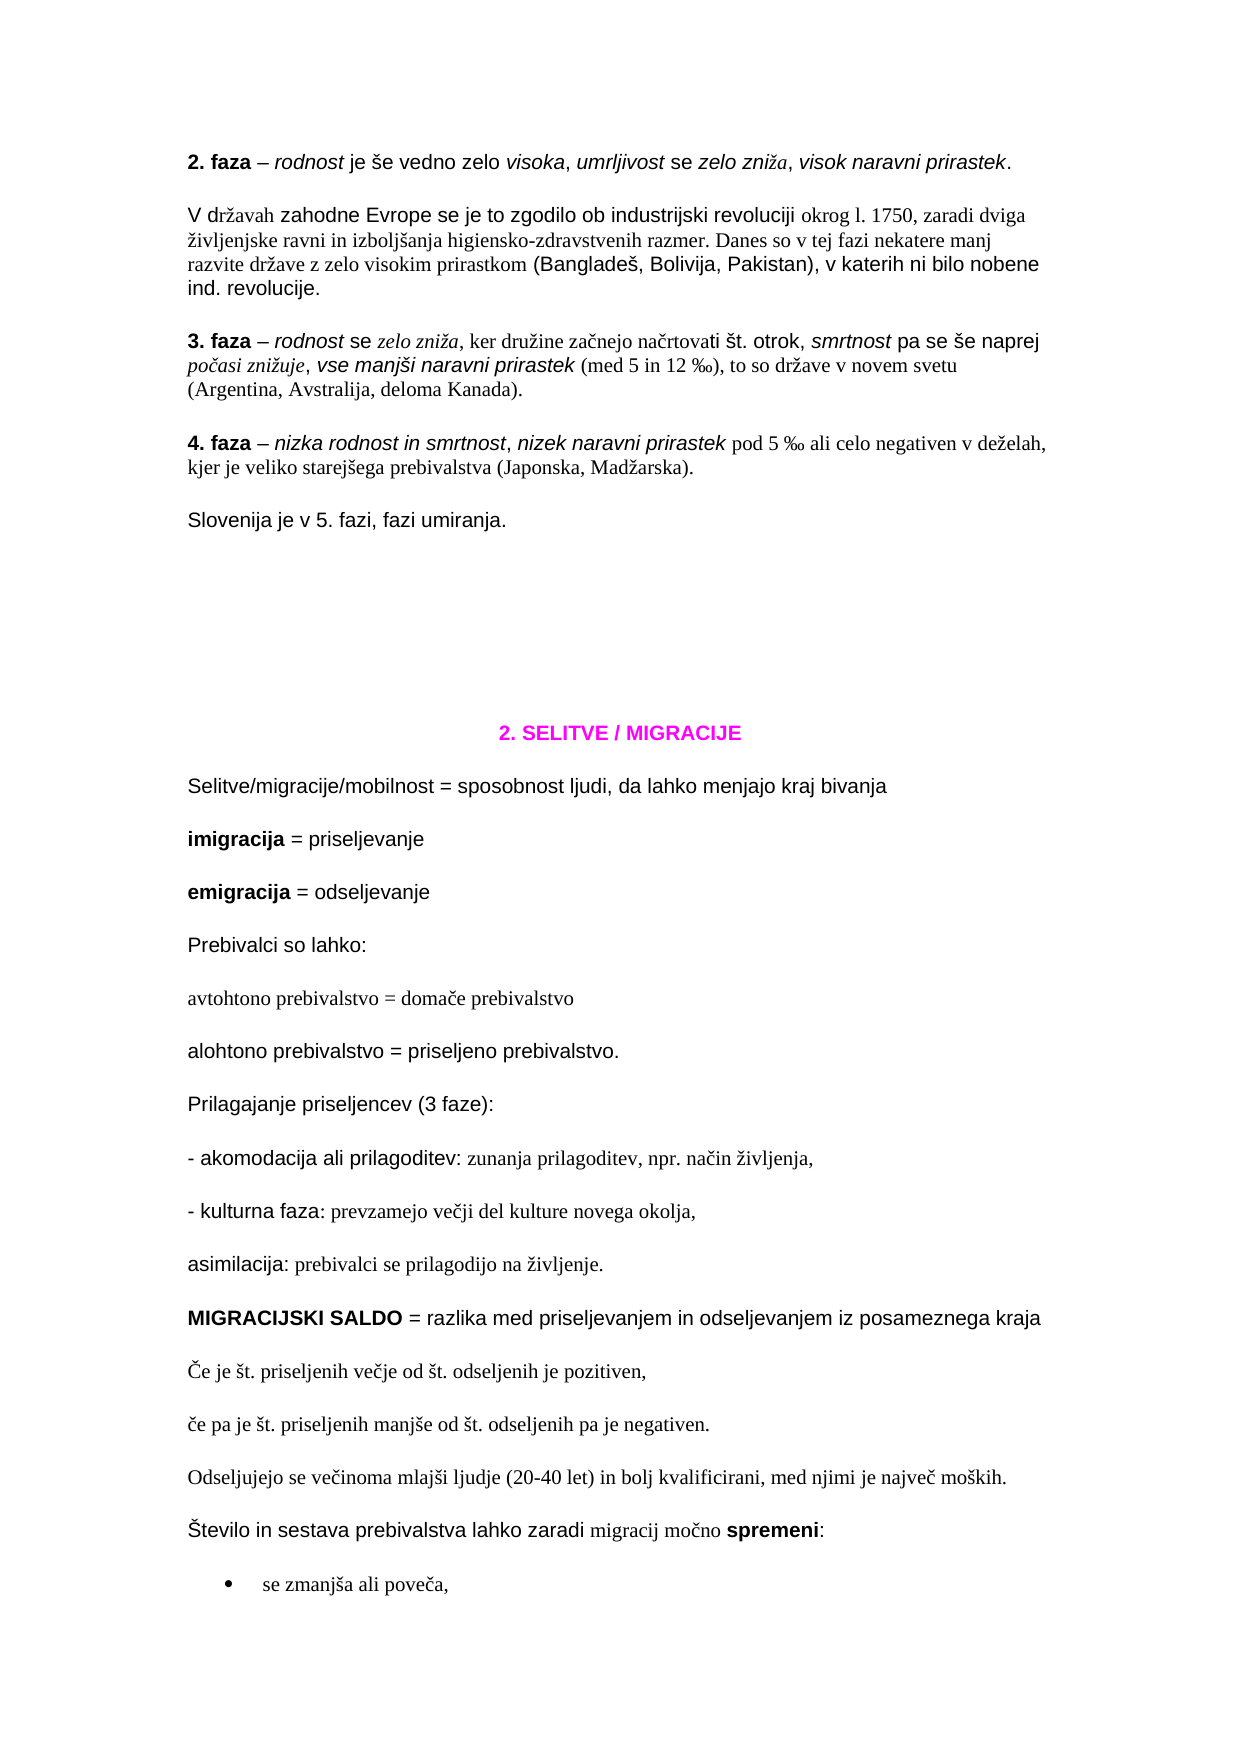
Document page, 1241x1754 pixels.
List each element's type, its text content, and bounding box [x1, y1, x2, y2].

text imigracija = priseljevanje [187, 827, 1053, 851]
text 2. SELITVE / MIGRACIJE [187, 720, 1053, 744]
text MIGRACIJSKI SALDO = razlika med priseljevanjem in odseljevanjem iz posameznega kraja [187, 1305, 1053, 1329]
text 3. faza – rodnost se zelo zniža, ker družine začnejo načrtovati št. otrok, smrtnost pa se še naprej počasi znižuje, vse manjši naravni prirastek (med 5 in 12 ‰), to so države v novem svetu (Argentina, Avstralija, deloma Kanada). [187, 329, 1053, 401]
text V državah zahodne Evrope se je to zgodilo ob industrijski revoluciji okrog l. 1750, zaradi dviga življenjske ravni in izboljšanja higiensko-zdravstvenih razmer. Danes so v tej fazi nekatere manj razvite države z zelo visokim prirastkom (Bangladeš, Bolivija, Pakistan), v katerih ni bilo nobene ind. revolucije. [187, 203, 1053, 300]
text asimilacija: prebivalci se prilagodijo na življenje. [187, 1252, 1053, 1276]
text emigracija = odseljevanje [187, 880, 1053, 904]
text 2. faza – rodnost je še vedno zelo visoka, umrljivost se zelo zniža, visok naravni prirastek. [187, 150, 1053, 174]
text 4. faza – nizka rodnost in smrtnost, nizek naravni prirastek pod 5 ‰ ali celo negativen v deželah, kjer je veliko starejšega prebivalstva (Japonska, Madžarska). [187, 430, 1053, 479]
text Prebivalci so lahko: [187, 933, 1053, 957]
text - kulturna faza: prevzamejo večji del kulture novega okolja, [187, 1199, 1053, 1223]
text avtohtono prebivalstvo = domače prebivalstvo [187, 986, 1053, 1010]
text Odseljujejo se večinoma mlajši ljudje (20-40 let) in bolj kvalificirani, med njimi je največ moških. [187, 1465, 1053, 1489]
text če pa je št. priseljenih manjše od št. odseljenih pa je negativen. [187, 1412, 1053, 1436]
text Slovenija je v 5. fazi, fazi umiranja. [187, 508, 1053, 532]
text Selitve/migracije/mobilnost = sposobnost ljudi, da lahko menjajo kraj bivanja [187, 773, 1053, 797]
list se zmanjša ali poveča, [225, 1572, 1053, 1596]
text Število in sestava prebivalstva lahko zaradi migracij močno spremeni: [187, 1518, 1053, 1542]
text Če je št. priseljenih večje od št. odseljenih je pozitiven, [187, 1358, 1053, 1383]
text alohtono prebivalstvo = priseljeno prebivalstvo. [187, 1039, 1053, 1063]
text Prilagajanje priseljencev (3 faze): [187, 1092, 1053, 1116]
text - akomodacija ali prilagoditev: zunanja prilagoditev, npr. način življenja, [187, 1145, 1053, 1169]
